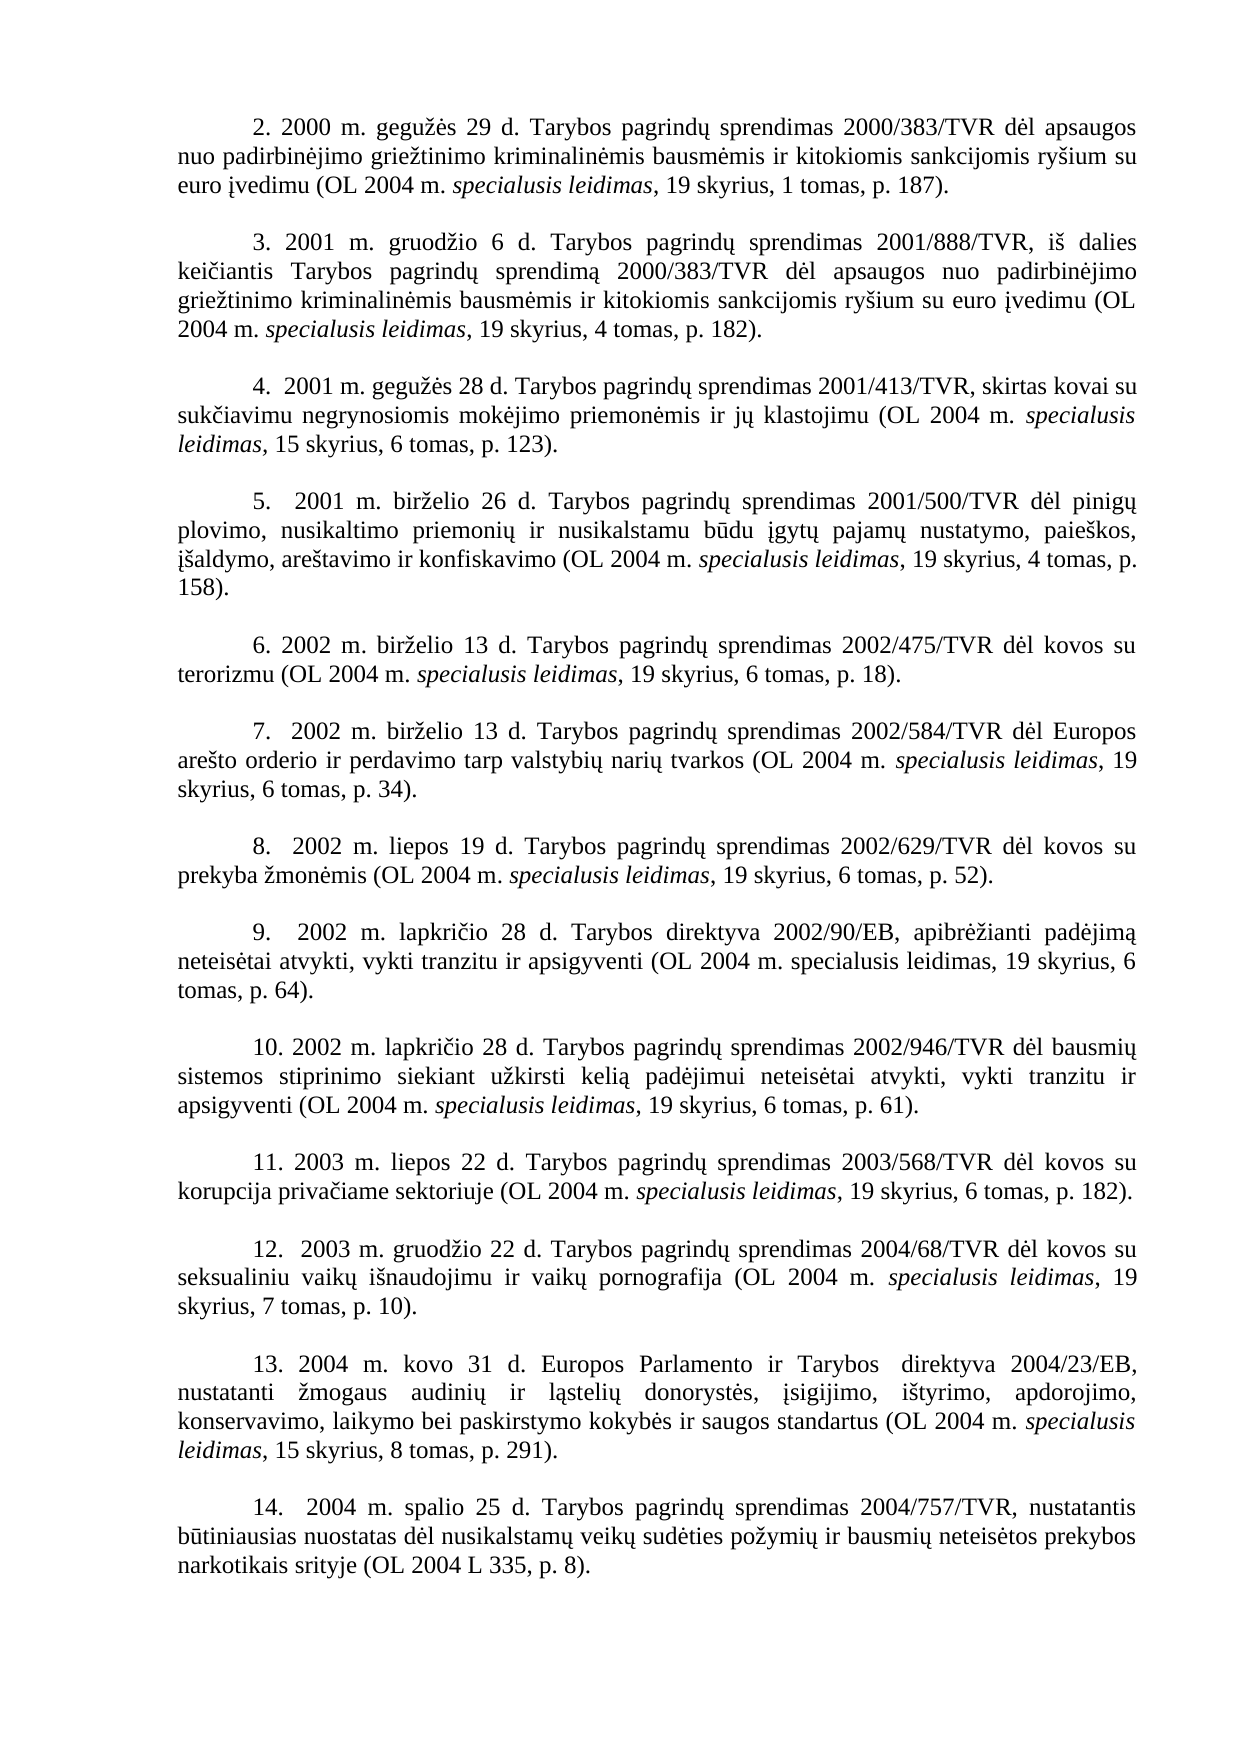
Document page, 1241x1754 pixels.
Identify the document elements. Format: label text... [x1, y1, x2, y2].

text 9. 2002 m. lapkričio 28 d. Tarybos direktyva 2002/90/EB, apibrėžianti padėjimą neteisėtai atvykti, vykti tranzitu ir apsigyventi (OL 2004 m. specialusis leidimas, 19 skyrius, 6 tomas, p. 64). [177, 917, 1137, 1004]
text 8. 2002 m. liepos 19 d. Tarybos pagrindų sprendimas 2002/629/TVR dėl kovos su prekyba žmonėmis (OL 2004 m. specialusis leidimas, 19 skyrius, 6 tomas, p. 52). [177, 831, 1137, 889]
text 10. 2002 m. lapkričio 28 d. Tarybos pagrindų sprendimas 2002/946/TVR dėl bausmių sistemos stiprinimo siekiant užkirsti kelią padėjimui neteisėtai atvykti, vykti tranzitu ir apsigyventi (OL 2004 m. specialusis leidimas, 19 skyrius, 6 tomas, p. 61). [177, 1032, 1137, 1119]
text 14. 2004 m. spalio 25 d. Tarybos pagrindų sprendimas 2004/757/TVR, nustatantis būtiniausias nuostatas dėl nusikalstamų veikų sudėties požymių ir bausmių neteisėtos prekybos narkotikais srityje (OL 2004 L 335, p. 8). [177, 1492, 1137, 1579]
text 12. 2003 m. gruodžio 22 d. Tarybos pagrindų sprendimas 2004/68/TVR dėl kovos su seksualiniu vaikų išnaudojimu ir vaikų pornografija (OL 2004 m. specialusis leidimas, 19 skyrius, 7 tomas, p. 10). [177, 1234, 1137, 1320]
text 7. 2002 m. birželio 13 d. Tarybos pagrindų sprendimas 2002/584/TVR dėl Europos arešto orderio ir perdavimo tarp valstybių narių tvarkos (OL 2004 m. specialusis leidimas, 19 skyrius, 6 tomas, p. 34). [177, 716, 1137, 802]
text 3. 2001 m. gruodžio 6 d. Tarybos pagrindų sprendimas 2001/888/TVR, iš dalies keičiantis Tarybos pagrindų sprendimą 2000/383/TVR dėl apsaugos nuo padirbinėjimo griežtinimo kriminalinėmis bausmėmis ir kitokiomis sankcijomis ryšium su euro įvedimu (OL 2004 m. specialusis leidimas, 19 skyrius, 4 tomas, p. 182). [177, 227, 1137, 342]
text 4. 2001 m. gegužės 28 d. Tarybos pagrindų sprendimas 2001/413/TVR, skirtas kovai su sukčiavimu negrynosiomis mokėjimo priemonėmis ir jų klastojimu (OL 2004 m. specialusis leidimas, 15 skyrius, 6 tomas, p. 123). [177, 371, 1137, 457]
text 5. 2001 m. birželio 26 d. Tarybos pagrindų sprendimas 2001/500/TVR dėl pinigų plovimo, nusikaltimo priemonių ir nusikalstamu būdu įgytų pajamų nustatymo, paieškos, įšaldymo, areštavimo ir konfiskavimo (OL 2004 m. specialusis leidimas, 19 skyrius, 4 tomas, p. 158). [177, 486, 1137, 601]
text 13. 2004 m. kovo 31 d. Europos Parlamento ir Tarybos direktyva 2004/23/EB, nustatanti žmogaus audinių ir ląstelių donorystės, įsigijimo, ištyrimo, apdorojimo, konservavimo, laikymo bei paskirstymo kokybės ir saugos standartus (OL 2004 m. specialusis leidimas, 15 skyrius, 8 tomas, p. 291). [177, 1349, 1137, 1464]
text 6. 2002 m. birželio 13 d. Tarybos pagrindų sprendimas 2002/475/TVR dėl kovos su terorizmu (OL 2004 m. specialusis leidimas, 19 skyrius, 6 tomas, p. 18). [177, 630, 1137, 687]
text 2. 2000 m. gegužės 29 d. Tarybos pagrindų sprendimas 2000/383/TVR dėl apsaugos nuo padirbinėjimo griežtinimo kriminalinėmis bausmėmis ir kitokiomis sankcijomis ryšium su euro įvedimu (OL 2004 m. specialusis leidimas, 19 skyrius, 1 tomas, p. 187). [177, 112, 1137, 199]
text 11. 2003 m. liepos 22 d. Tarybos pagrindų sprendimas 2003/568/TVR dėl kovos su korupcija privačiame sektoriuje (OL 2004 m. specialusis leidimas, 19 skyrius, 6 tomas, p. 182). [177, 1147, 1137, 1205]
